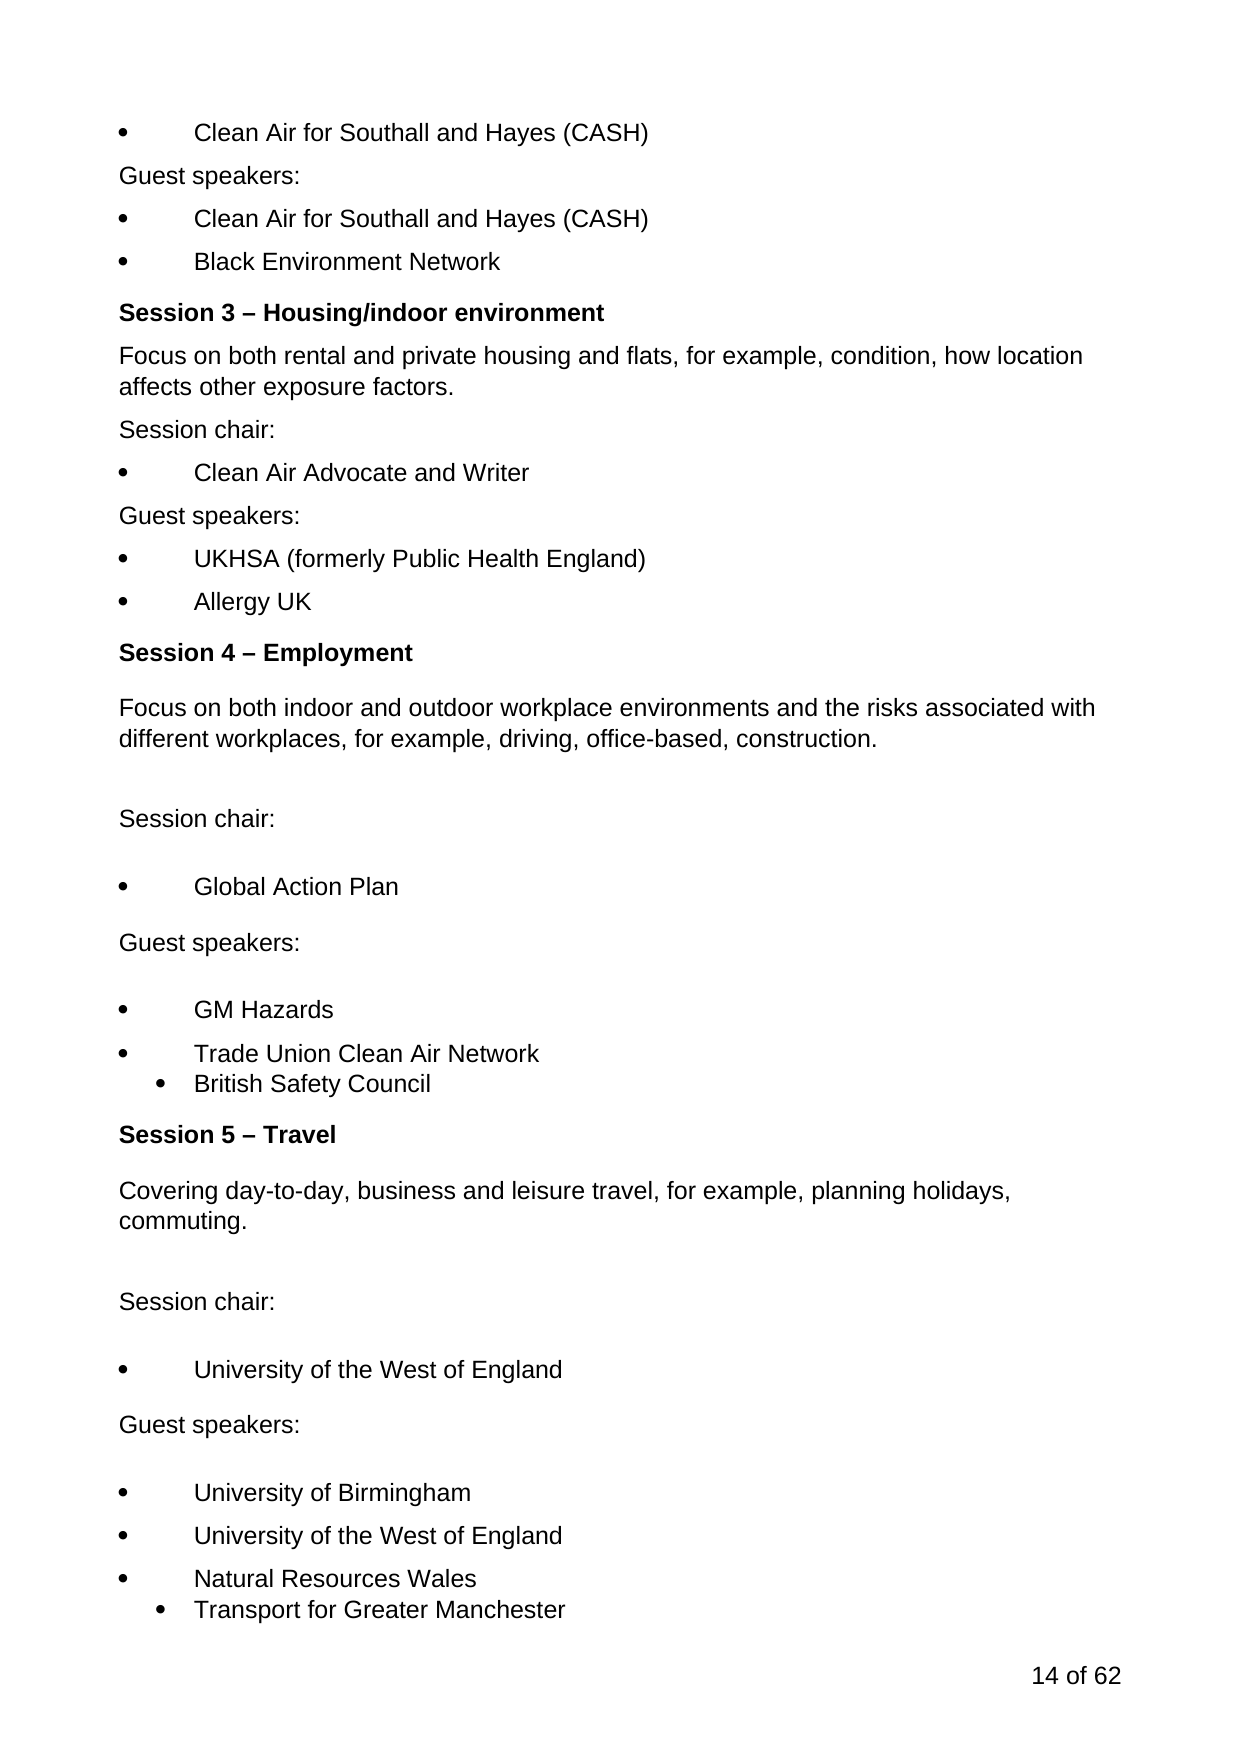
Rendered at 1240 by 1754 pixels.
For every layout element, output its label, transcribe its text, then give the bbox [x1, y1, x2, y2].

subtitle Session 4 – Employment [118, 638, 1121, 667]
text Focus on both indoor and outdoor workplace environments and the risks associated with different workplaces, for example, driving, office-based, construction. [118, 693, 1121, 752]
list University of the West of England [118, 1354, 1112, 1383]
subtitle Session 3 – Housing/indoor environment [118, 298, 1121, 327]
text Guest speakers: [118, 501, 1112, 529]
list GM Hazards [118, 996, 1112, 1024]
text Guest speakers: [118, 928, 1121, 956]
list Clean Air Advocate and Writer [118, 458, 1112, 486]
list UKHSA (formerly Public Health England) [118, 543, 1112, 572]
list University of Birmingham [118, 1478, 1112, 1507]
list Natural Resources Wales [118, 1564, 1112, 1593]
list Allergy UK [118, 587, 1112, 615]
list Black Environment Network [118, 247, 1112, 276]
list Clean Air for Southall and Hayes (CASH) [118, 204, 1112, 233]
text Guest speakers: [118, 1410, 1121, 1439]
text Focus on both rental and private housing and flats, for example, condition, how location affects other exposure factors. [118, 341, 1112, 401]
text Session chair: [118, 804, 1121, 833]
text Guest speakers: [118, 161, 1112, 190]
list Transport for Greater Manchester [156, 1594, 1121, 1623]
text Session chair: [118, 415, 1112, 443]
list Trade Union Clean Air Network [118, 1038, 1112, 1067]
list British Safety Council [156, 1069, 1121, 1098]
text Session chair: [118, 1287, 1121, 1315]
subtitle Session 5 – Travel [118, 1120, 1121, 1149]
list Global Action Plan [118, 872, 1112, 901]
text Covering day-to-day, business and leisure travel, for example, planning holidays, commuting. [118, 1176, 1121, 1235]
list Clean Air for Southall and Hayes (CASH) [118, 118, 1112, 147]
list University of the West of England [118, 1521, 1112, 1550]
